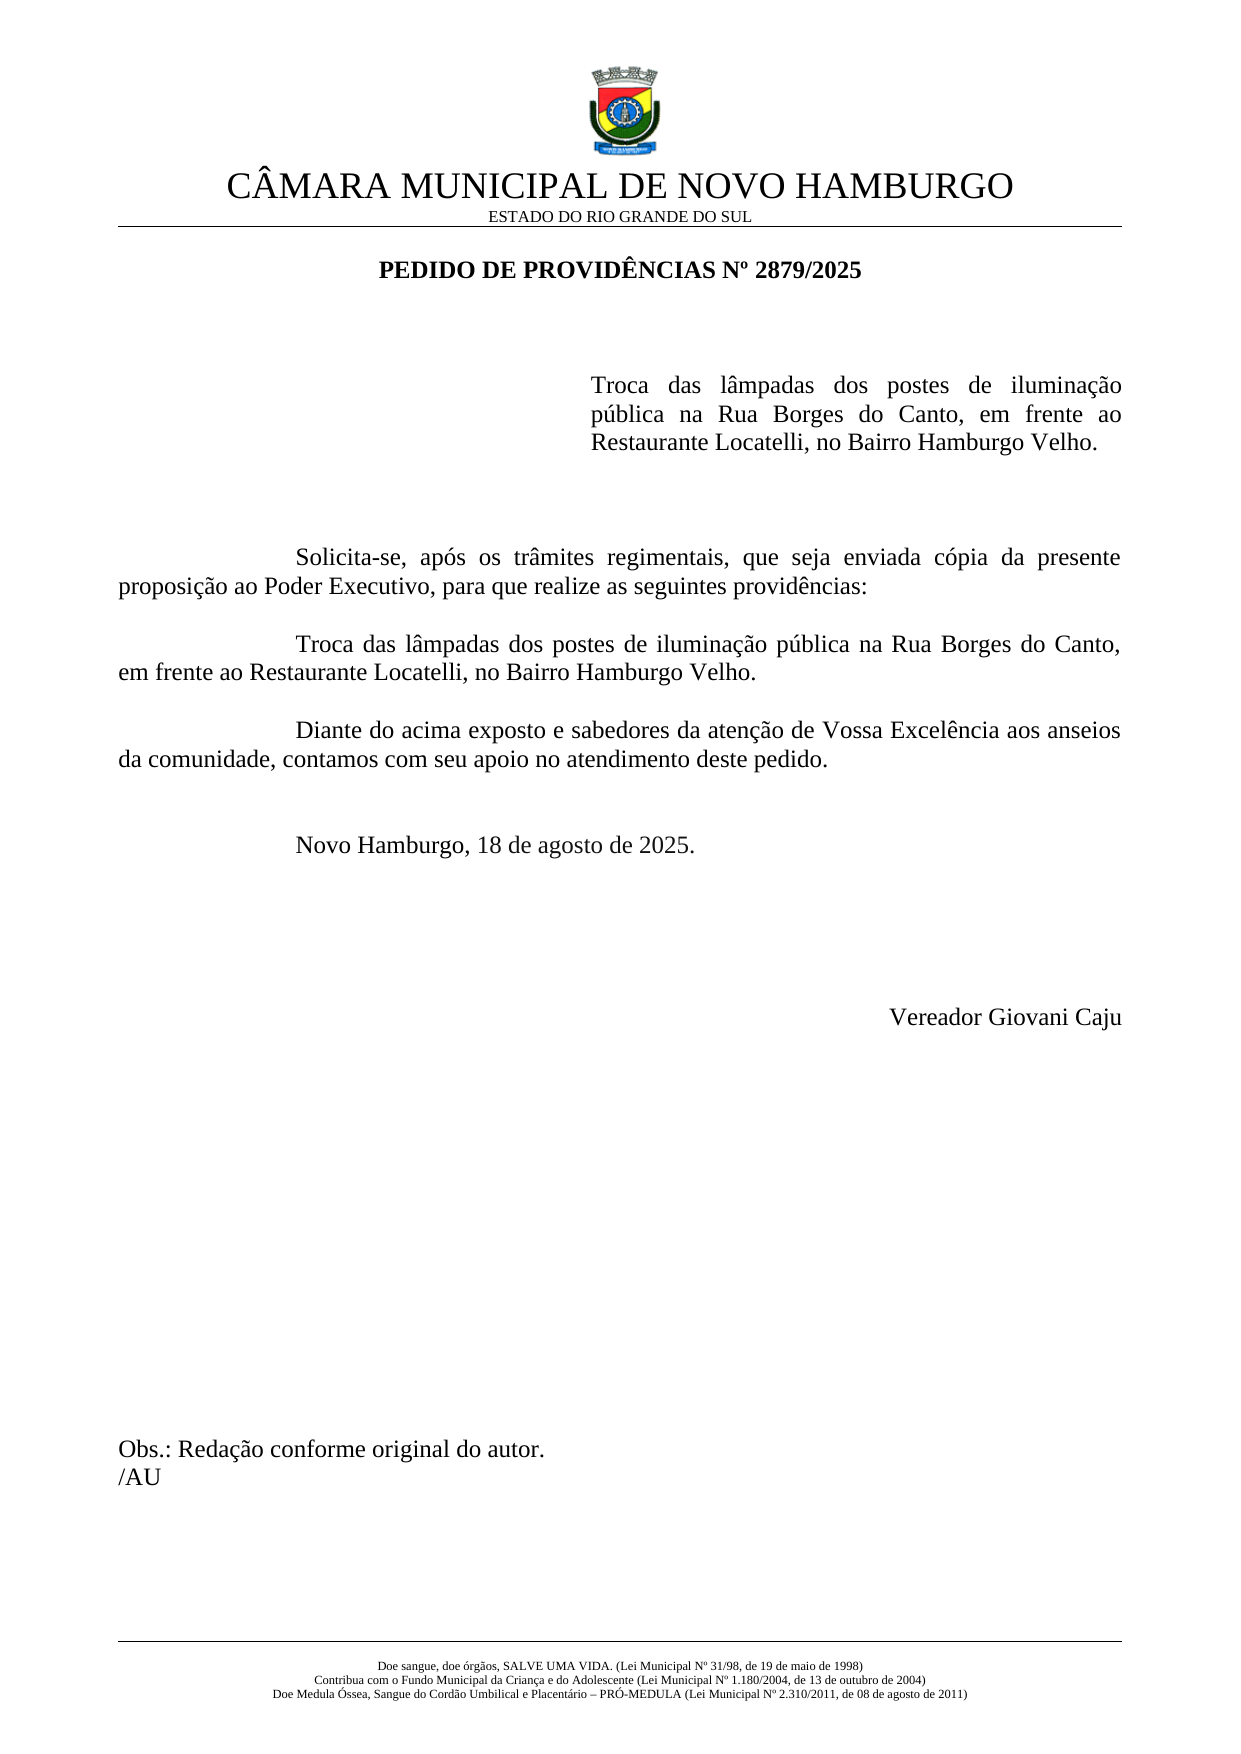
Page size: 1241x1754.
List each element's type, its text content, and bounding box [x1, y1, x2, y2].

text PEDIDO DE PROVIDÊNCIAS Nº 2879/2025 [118, 255, 1122, 284]
text Novo Hamburgo, 18 de agosto de 2025. [118, 830, 1122, 859]
text Troca das lâmpadas dos postes de iluminação pública na Rua Borges do Canto, em frente ao Restaurante Locatelli, no Bairro Hamburgo Velho. [591, 370, 1122, 456]
text Diante do acima exposto e sabedores da atenção de Vossa Excelência aos anseios da comunidade, contamos com seu apoio no atendimento deste pedido. [118, 715, 1122, 772]
text Troca das lâmpadas dos postes de iluminação pública na Rua Borges do Canto, em frente ao Restaurante Locatelli, no Bairro Hamburgo Velho. [118, 629, 1122, 686]
text /AU [118, 1462, 1122, 1491]
text Solicita-se, após os trâmites regimentais, que seja enviada cópia da presente proposição ao Poder Executivo, para que realize as seguintes providências: [118, 542, 1122, 600]
text Vereador Giovani Caju [118, 1002, 1122, 1031]
picture [583, 59, 664, 160]
text Obs.: Redação conforme original do autor. [118, 1434, 1122, 1462]
